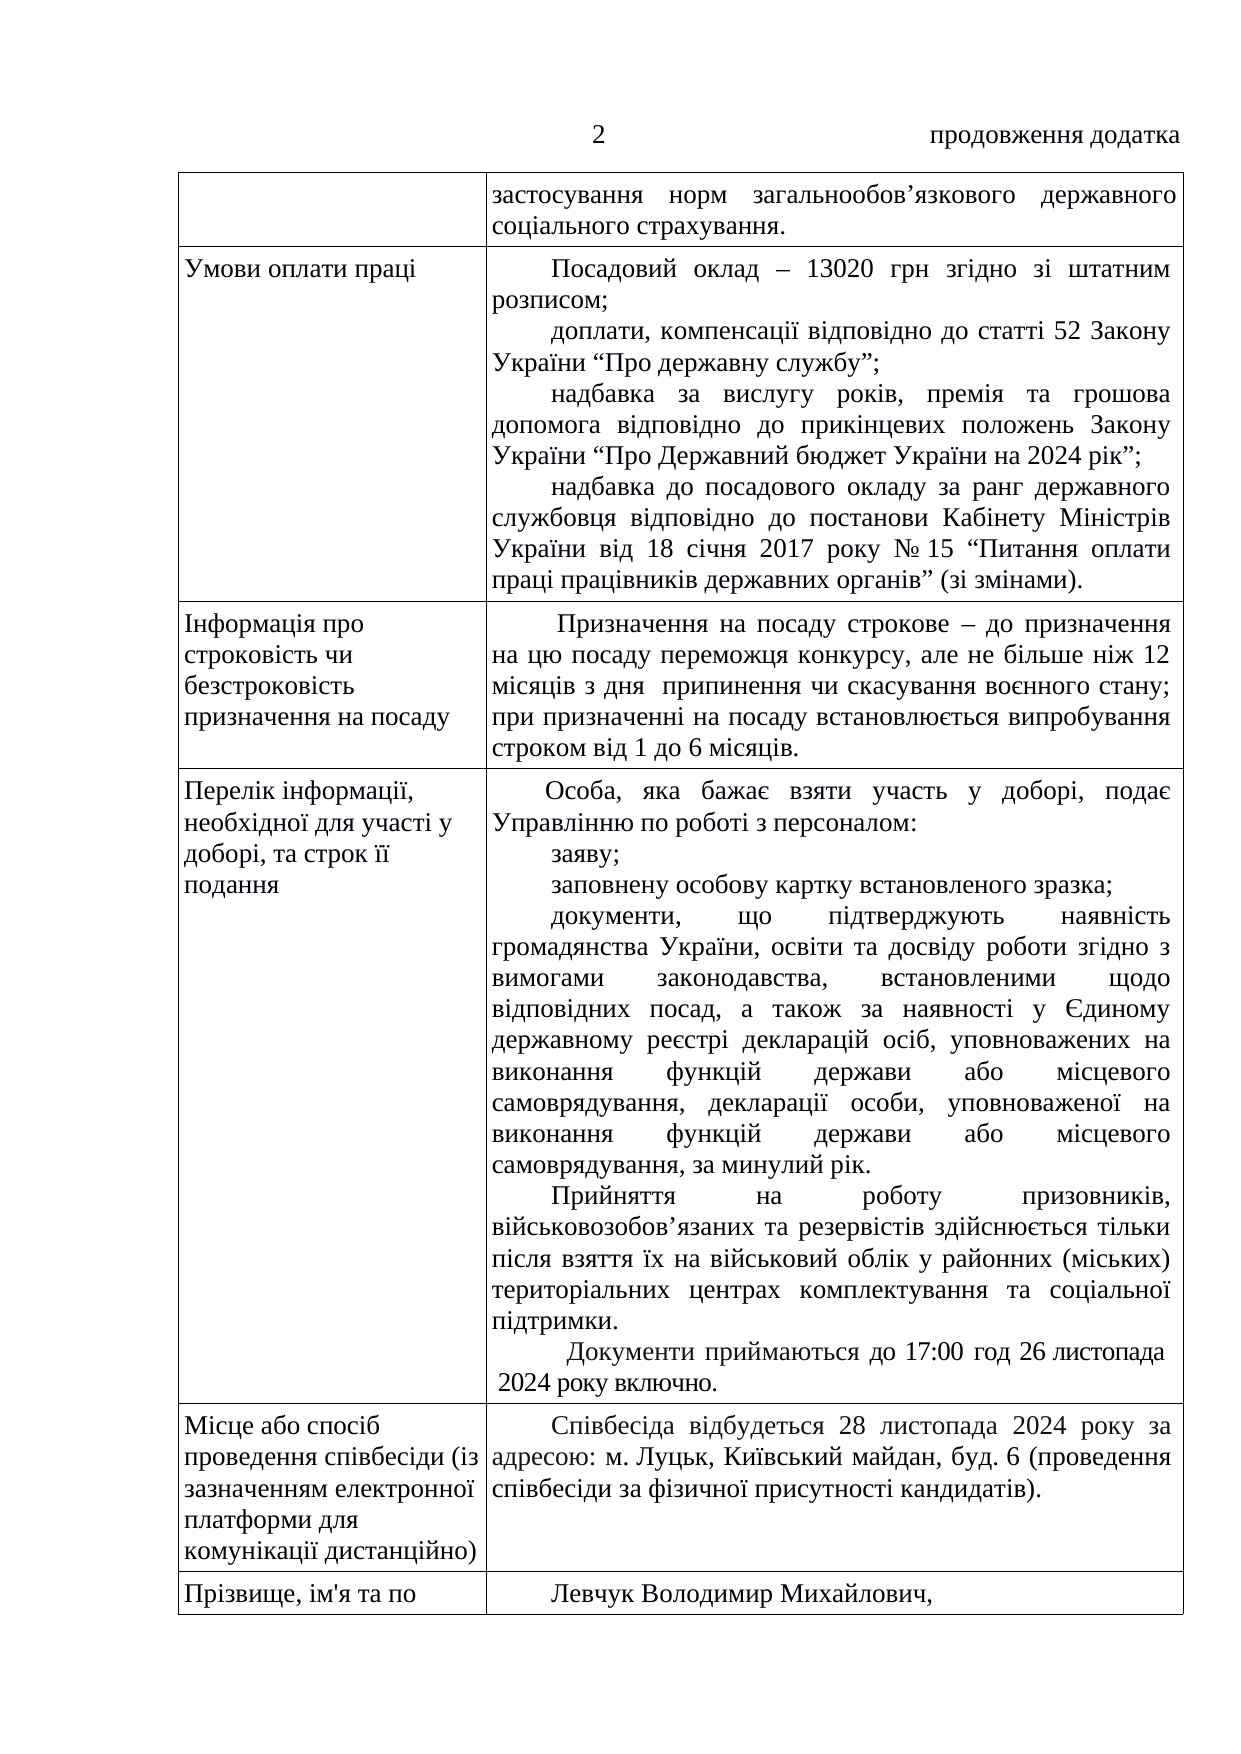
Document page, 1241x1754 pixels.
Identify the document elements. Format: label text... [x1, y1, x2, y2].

table_cell Місце або спосіб проведення співбесіди (із зазначенням електронної платформи для комунікації дистанційно) [179, 1404, 486, 1571]
table_cell Умови оплати праці [179, 247, 486, 601]
table_cell Співбесіда відбудеться 28 листопада 2024 року за адресою: м. Луцьк, Київський майдан, буд. 6 (проведення співбесіди за фізичної присутності кандидатів). [487, 1404, 1183, 1571]
table_cell Прізвище, ім'я та по [179, 1572, 486, 1614]
table_cell Інформація про строковість чи безстроковість призначення на посаду [179, 602, 486, 768]
table_cell Призначення на посаду строкове ‒ до призначення на цю посаду переможця конкурсу, але не більше ніж 12 місяців з дня припинення чи скасування воєнного стану; при призначенні на посаду встановлюється випробування строком від 1 до 6 місяців. [487, 602, 1183, 768]
table_cell застосування норм загальнообов’язкового державного соціального страхування. [487, 173, 1183, 246]
table_cell Особа, яка бажає взяти участь у доборі, подає Управлінню по роботі з персоналом: заяву; заповнену особову картку встановленого зразка; документи, що підтверджують наявність громадянства України, освіти та досвіду роботи згідно з вимогами законодавства, встановленими щодо відповідних посад, а також за наявності у Єдиному державному реєстрі декларацій осіб, уповноважених на виконання функцій держави або місцевого самоврядування, декларації особи, уповноваженої на виконання функцій держави або місцевого самоврядування, за минулий рік. Прийняття на роботу призовників, військовозобов’язаних та резервістів здійснюється тільки після взяття їх на військовий облік у районних (міських) територіальних центрах комплектування та соціальної підтримки. Документи приймаються до 17:00 год 26 листопада 2024 року включно. [487, 769, 1183, 1403]
table_cell Левчук Володимир Михайлович, [487, 1572, 1183, 1614]
table_cell Посадовий оклад ‒ 13020 грн згідно зі штатним розписом; доплати, компенсації відповідно до статті 52 Закону України “Про державну службу”; надбавка за вислугу років, премія та грошова допомога відповідно до прикінцевих положень Закону України “Про Державний бюджет України на 2024 рік”; надбавка до посадового окладу за ранг державного службовця відповідно до постанови Кабінету Міністрів України від 18 січня 2017 року № 15 “Питання оплати праці працівників державних органів” (зі змінами). [487, 247, 1183, 601]
table_cell [179, 173, 486, 246]
table_cell Перелік інформації, необхідної для участі у доборі, та строк її подання [179, 769, 486, 1403]
